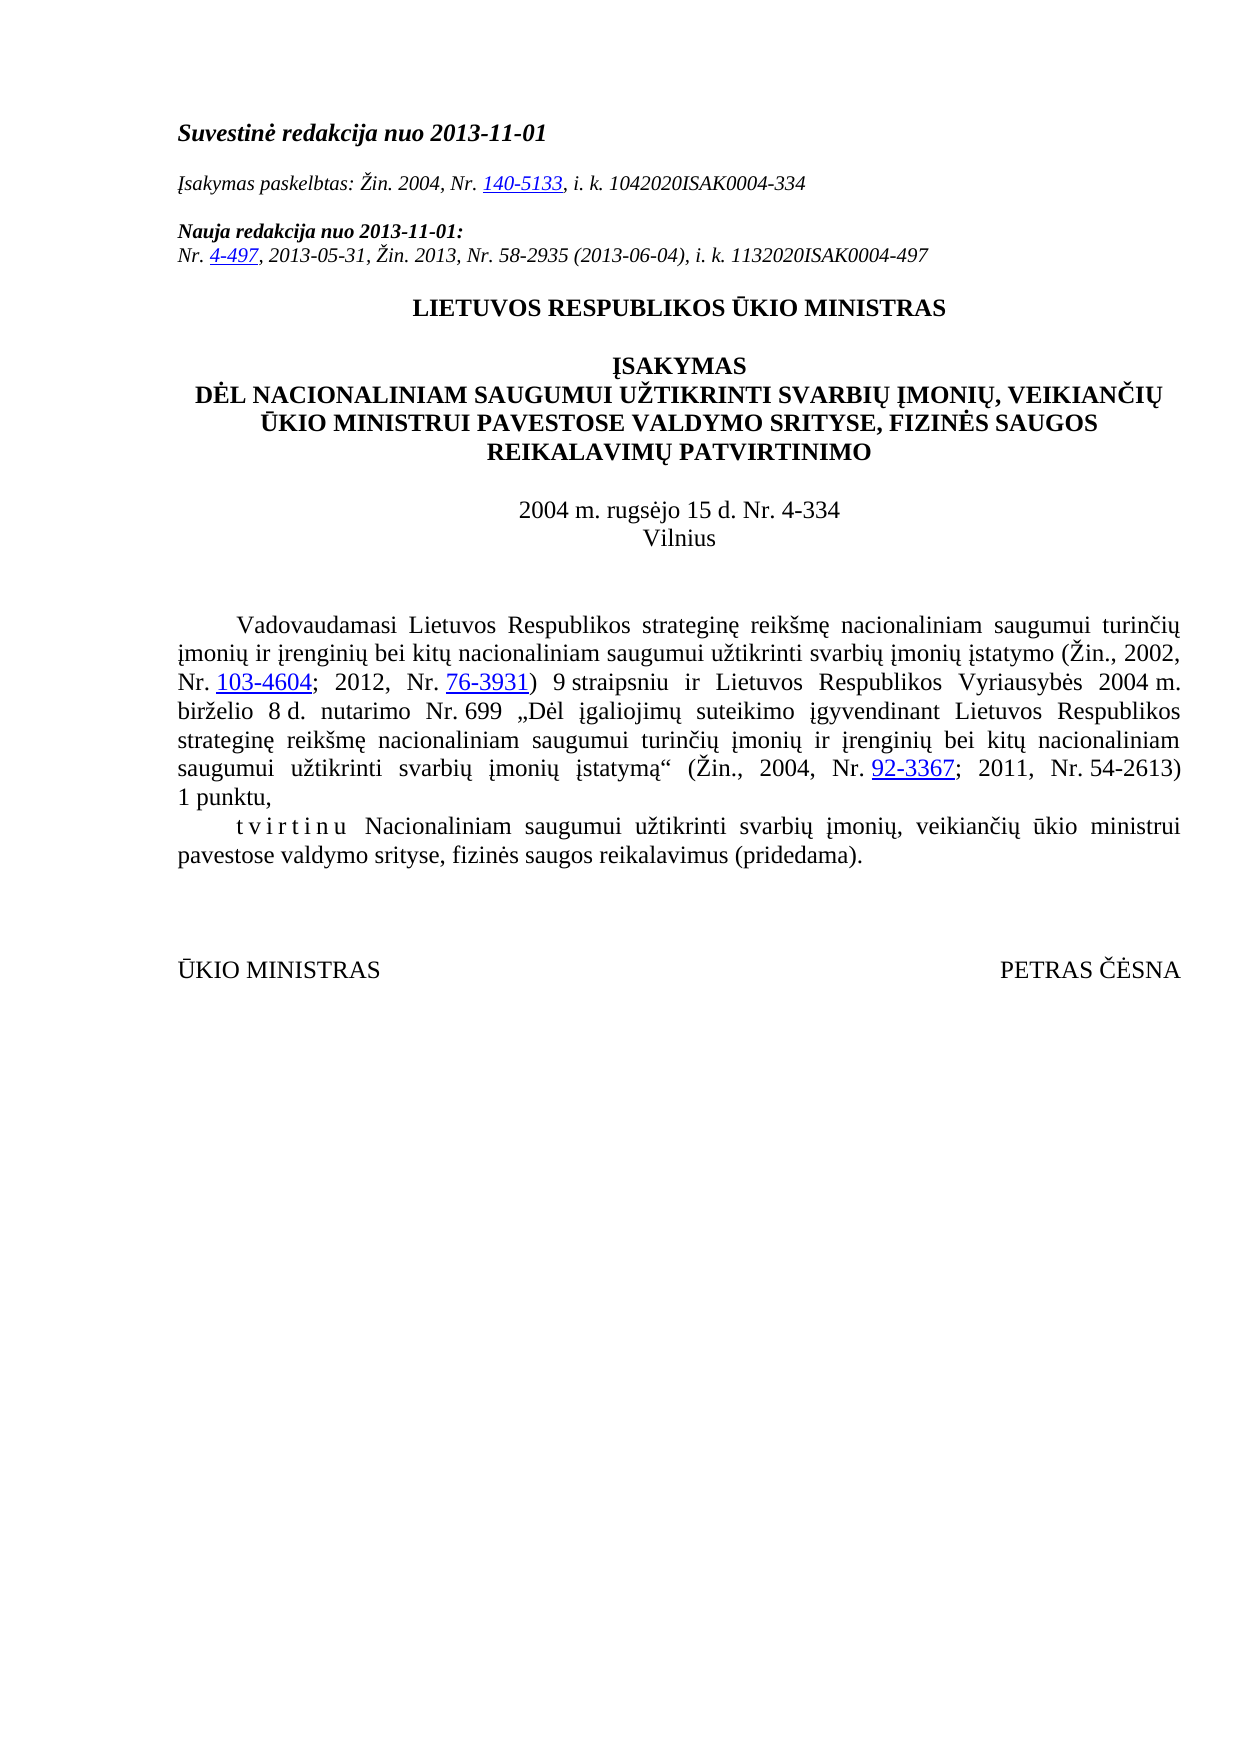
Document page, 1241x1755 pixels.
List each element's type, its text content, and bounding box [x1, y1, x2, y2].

text įsakymas [177, 351, 1181, 380]
text Vadovaudamasi Lietuvos Respublikos strateginę reikšmę nacionaliniam saugumui turinčių įmonių ir įrenginių bei kitų nacionaliniam saugumui užtikrinti svarbių įmonių įstatymo (Žin., 2002, Nr. 103-4604; 2012, Nr. 76-3931) 9 straipsniu ir Lietuvos Respublikos Vyriausybės 2004 m. birželio 8 d. nutarimo Nr. 699 „Dėl įgaliojimų suteikimo įgyvendinant Lietuvos Respublikos strateginę reikšmę nacionaliniam saugumui turinčių įmonių ir įrenginių bei kitų nacionaliniam saugumui užtikrinti svarbių įmonių įstatymą“ (Žin., 2004, Nr. 92-3367; 2011, Nr. 54-2613) 1 punktu, [177, 610, 1181, 811]
text Nauja redakcija nuo 2013-11-01: [177, 219, 1181, 243]
text tvirtinu Nacionaliniam saugumui užtikrinti svarbių įmonių, veikiančių ūkio ministrui pavestose valdymo srityse, fizinės saugos reikalavimus (pridedama). [177, 811, 1181, 868]
text ŪKIO MINISTRAS PETRAS ČĖSNA [177, 955, 1181, 983]
text Įsakymas paskelbtas: Žin. 2004, Nr. 140-5133, i. k. 1042020ISAK0004-334 [177, 171, 1181, 195]
text Vilnius [177, 523, 1181, 552]
text LIETUVOS RESPUBLIKOS ŪKIO MINISTRAS [177, 293, 1181, 322]
text 2004 m. rugsėjo 15 d. Nr. 4-334 [177, 495, 1181, 523]
text Nr. 4-497, 2013-05-31, Žin. 2013, Nr. 58-2935 (2013-06-04), i. k. 1132020ISAK0004-497 [177, 243, 1181, 267]
text Suvestinė redakcija nuo 2013-11-01 [177, 118, 1181, 147]
text DĖL NACIONALINIAM SAUGUMUI UŽTIKRINTI SVARBIŲ ĮMONIŲ, VEIKIANČIŲ ŪKIO MINISTRUI PAVESTOSE VALDYMO SRITYSE, FIZINĖS SAUGOS REIKALAVIMŲ PATVIRTINIMO [177, 380, 1181, 466]
